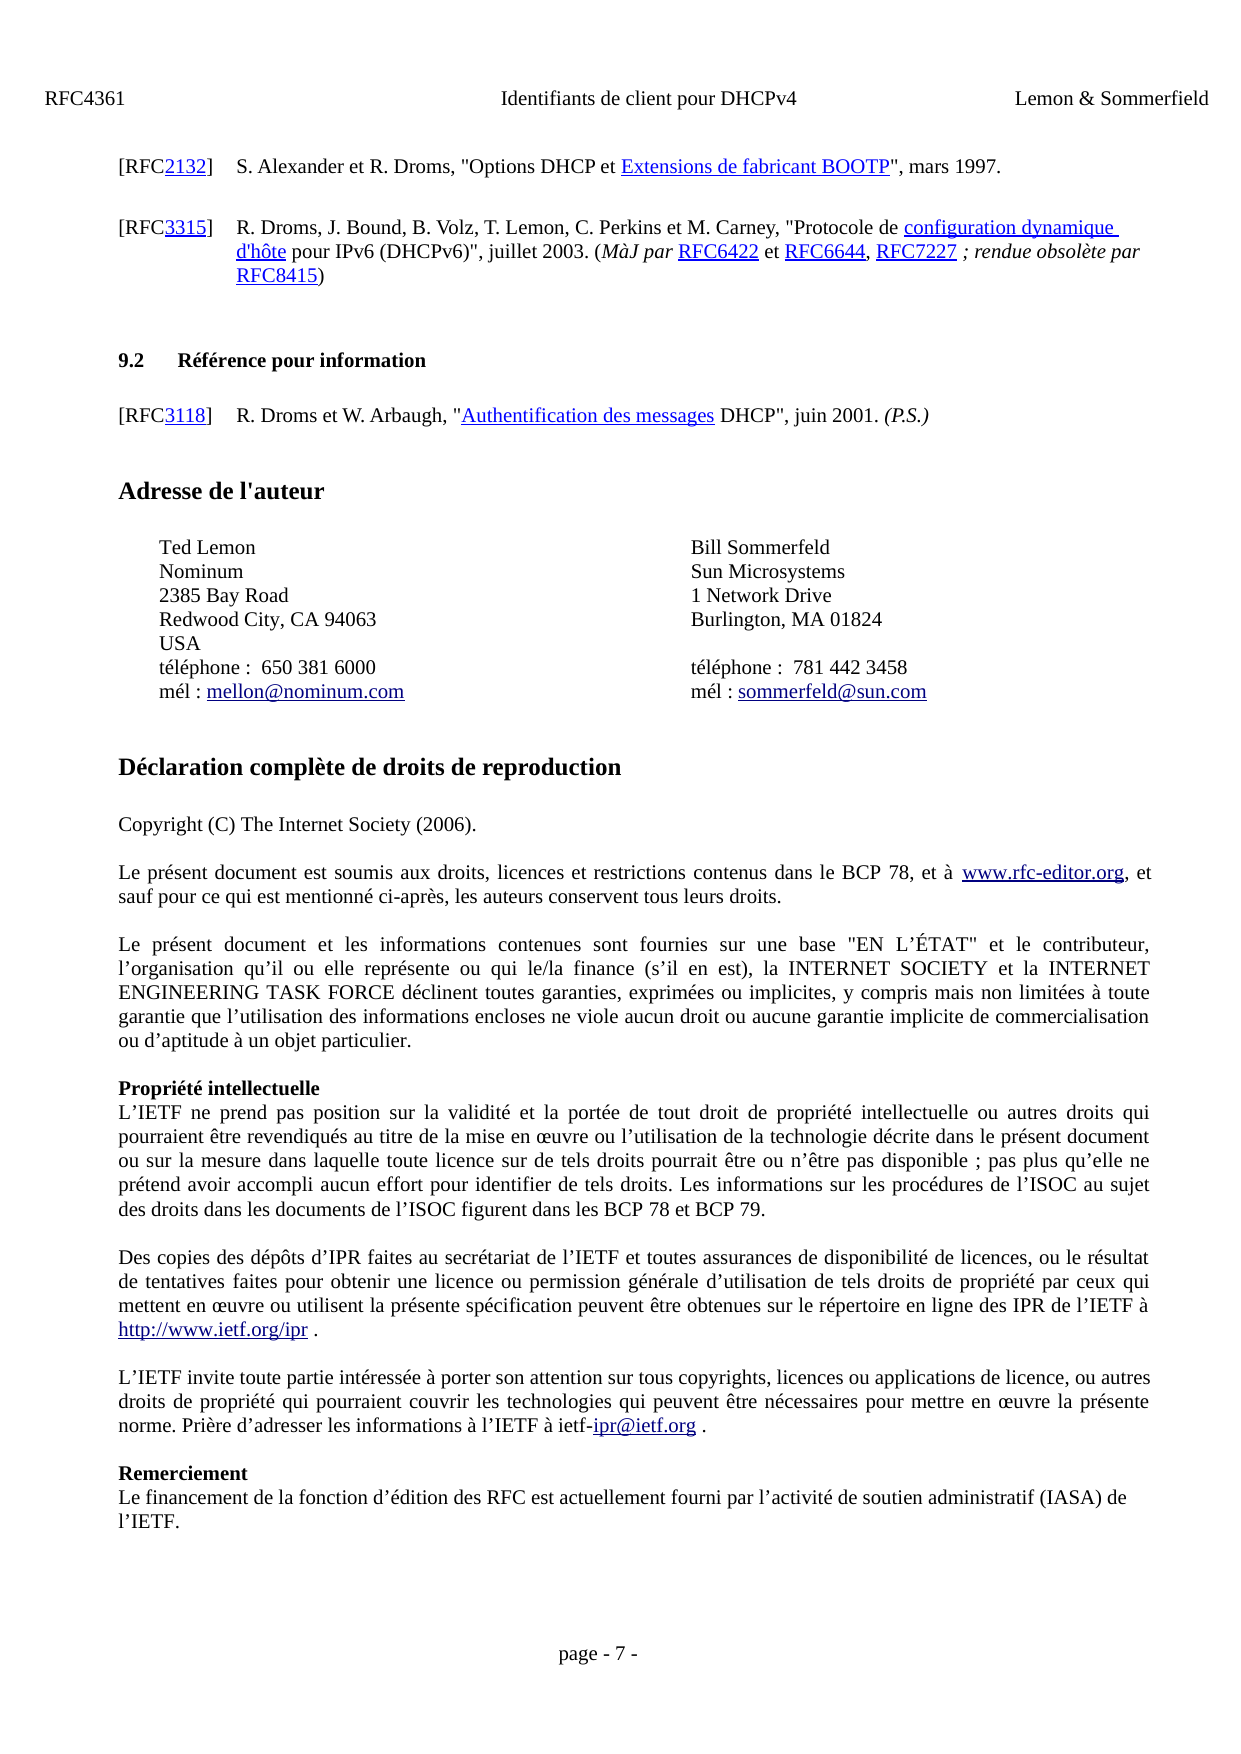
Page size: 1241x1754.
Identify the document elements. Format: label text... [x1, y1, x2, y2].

text Des copies des dépôts d’IPR faites au secrétariat de l’IETF et toutes assurances de disponibilité de licences, ou le résultat de tentatives faites pour obtenir une licence ou permission générale d’utilisation de tels droits de propriété par ceux qui mettent en œuvre ou utilisent la présente spécification peuvent être obtenues sur le répertoire en ligne des IPR de l’IETF à http://www.ietf.org/ipr . [118, 1244, 1152, 1341]
table_cell Nominum [148, 559, 679, 583]
text Le présent document est soumis aux droits, licences et restrictions contenus dans le BCP 78, et à www.rfc-editor.org, et sauf pour ce qui est mentionné ci-après, les auteurs conservent tous leurs droits. [118, 859, 1152, 908]
text Copyright (C) The Internet Society (2006). [118, 811, 1152, 836]
table_cell mél : mellon@nominum.com [148, 679, 679, 703]
text [RFC2132] S. Alexander et R. Droms, "Options DHCP et Extensions de fabricant BOOTP", mars 1997. [118, 154, 1152, 178]
table_cell 1 Network Drive [679, 583, 1152, 607]
text L’IETF invite toute partie intéressée à porter son attention sur tous copyrights, licences ou applications de licence, ou autres droits de propriété qui pourraient couvrir les technologies qui peuvent être nécessaires pour mettre en œuvre la présente norme. Prière d’adresser les informations à l’IETF à ietf-ipr@ietf.org . [118, 1365, 1152, 1437]
table_cell téléphone : 650 381 6000 [148, 655, 679, 679]
subtitle Déclaration complète de droits de reproduction [118, 752, 1152, 781]
text Le présent document et les informations contenues sont fournies sur une base "EN L’ÉTAT" et le contributeur, l’organisation qu’il ou elle représente ou qui le/la finance (s’il en est), la INTERNET SOCIETY et la INTERNET ENGINEERING TASK FORCE déclinent toutes garanties, exprimées ou implicites, y compris mais non limitées à toute garantie que l’utilisation des informations encloses ne viole aucun droit ou aucune garantie implicite de commercialisation ou d’aptitude à un objet particulier. [118, 932, 1152, 1052]
table_cell Sun Microsystems [679, 559, 1152, 583]
table_cell Redwood City, CA 94063 USA [148, 607, 679, 655]
subtitle 9.2 Référence pour information [118, 348, 1152, 372]
text L’IETF ne prend pas position sur la validité et la portée de tout droit de propriété intellectuelle ou autres droits qui pourraient être revendiqués au titre de la mise en œuvre ou l’utilisation de la technologie décrite dans le présent document ou sur la mesure dans laquelle toute licence sur de tels droits pourrait être ou n’être pas disponible ; pas plus qu’elle ne prétend avoir accompli aucun effort pour identifier de tels droits. Les informations sur les procédures de l’ISOC au sujet des droits dans les documents de l’ISOC figurent dans les BCP 78 et BCP 79. [118, 1100, 1152, 1221]
table_header Ted Lemon [148, 535, 679, 559]
table_cell Burlington, MA 01824 [679, 607, 1152, 655]
subtitle Adresse de l'auteur [118, 476, 1152, 504]
text Remerciement [118, 1461, 1152, 1485]
text [RFC3118] R. Droms et W. Arbaugh, "Authentification des messages DHCP", juin 2001. (P.S.) [118, 403, 1152, 427]
table_cell 2385 Bay Road [148, 583, 679, 607]
table_header Bill Sommerfeld [679, 535, 1152, 559]
text Le financement de la fonction d’édition des RFC est actuellement fourni par l’activité de soutien administratif (IASA) de l’IETF. [118, 1485, 1152, 1533]
text Propriété intellectuelle [118, 1076, 1152, 1100]
table_cell mél : sommerfeld@sun.com [679, 679, 1152, 703]
table_cell téléphone : 781 442 3458 [679, 655, 1152, 679]
text [RFC3315] R. Droms, J. Bound, B. Volz, T. Lemon, C. Perkins et M. Carney, "Protocole de configuration dynamique d'hôte pour IPv6 (DHCPv6)", juillet 2003. (MàJ par RFC6422 et RFC6644, RFC7227 ; rendue obsolète par RFC8415) [118, 214, 1152, 287]
